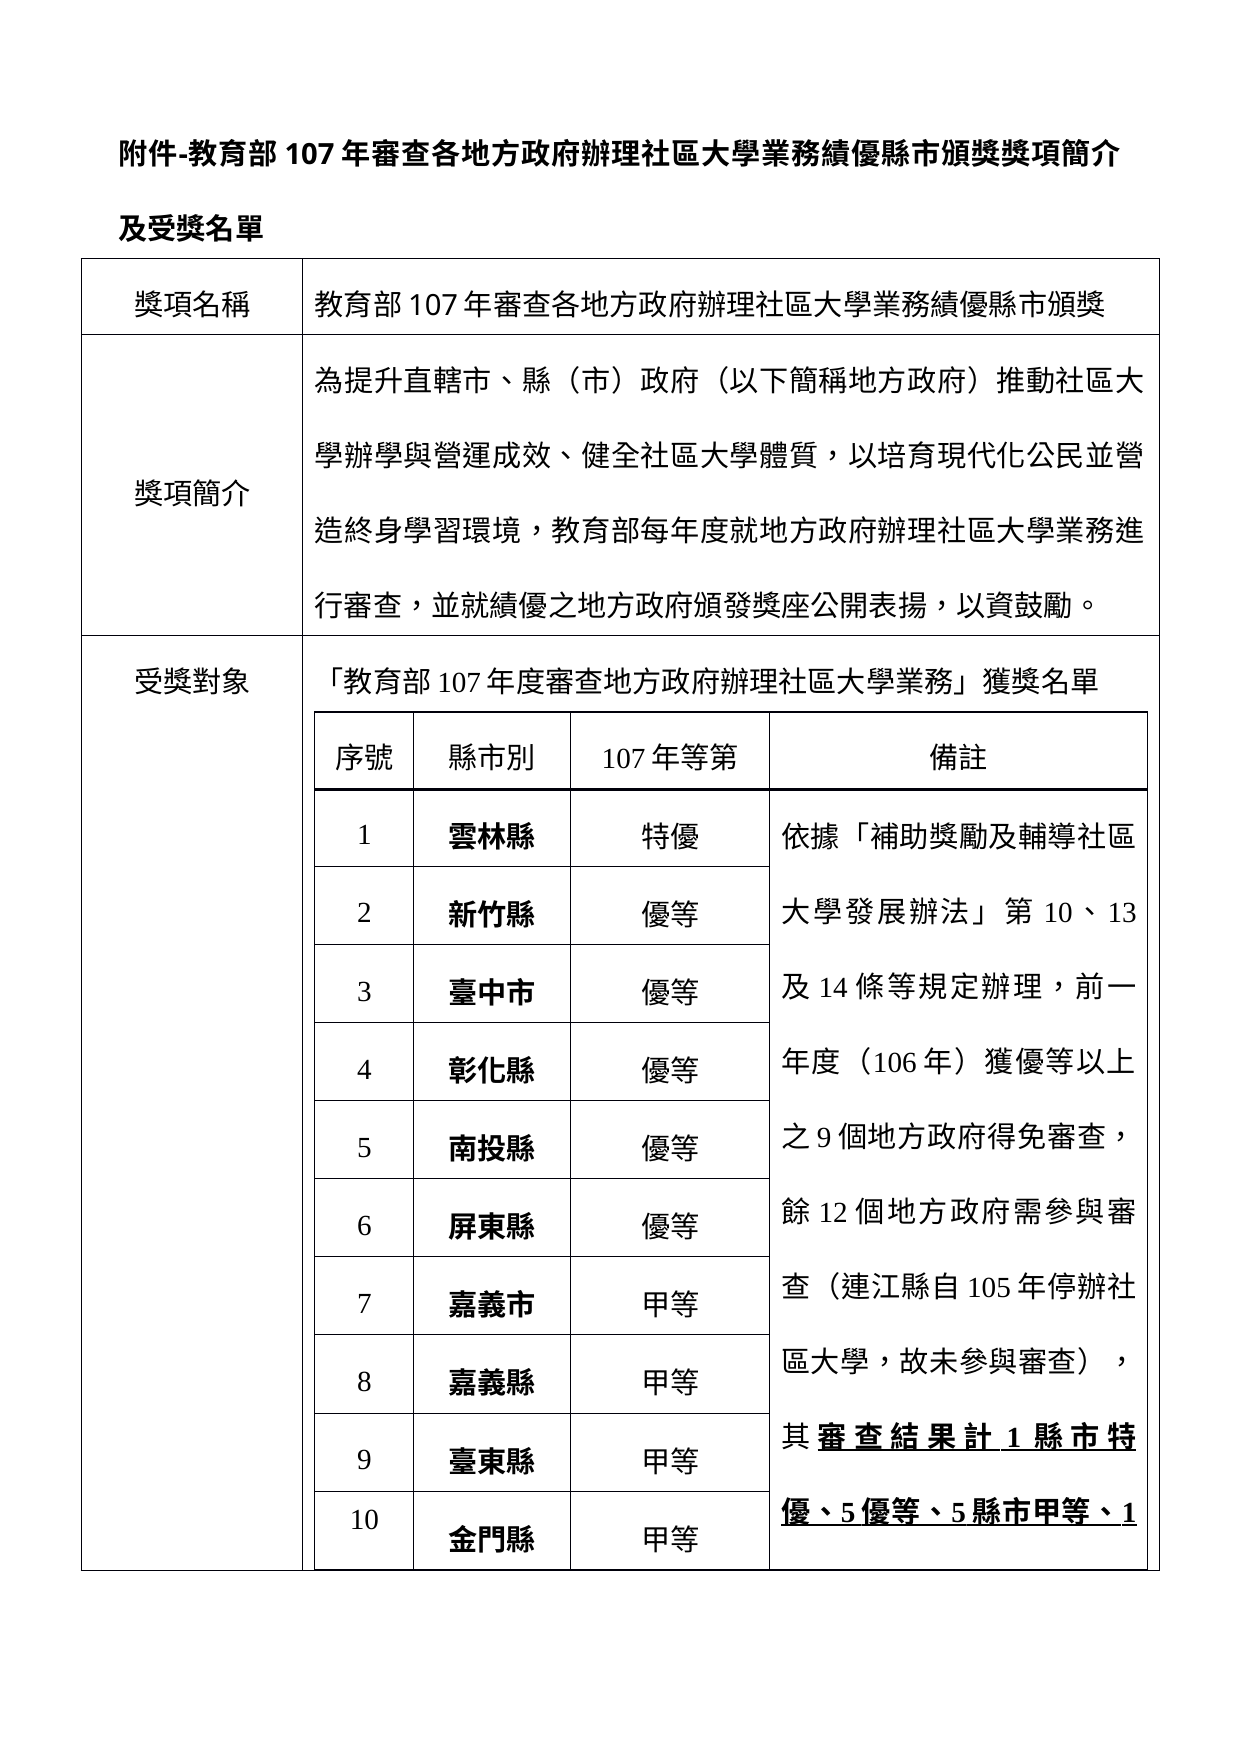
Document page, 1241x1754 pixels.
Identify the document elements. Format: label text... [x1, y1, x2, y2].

table_cell 特優 [571, 791, 769, 866]
table_cell 臺中市 [414, 945, 570, 1022]
table_cell 7 [315, 1257, 413, 1334]
table_cell 甲等 [571, 1335, 769, 1412]
table_cell 屏東縣 [414, 1179, 570, 1256]
table_cell 受獎對象 [82, 636, 302, 1570]
table_header 備註 [770, 713, 1147, 787]
table_cell 9 [315, 1414, 413, 1491]
table_cell 優等 [571, 867, 769, 944]
table_header 縣市別 [414, 713, 570, 787]
table_cell 8 [315, 1335, 413, 1412]
table_header 教育部107年審查各地方政府辦理社區大學業務績優縣市頒獎 [303, 259, 1159, 334]
table_cell 彰化縣 [414, 1023, 570, 1100]
table_cell 嘉義縣 [414, 1335, 570, 1412]
table_cell 嘉義市 [414, 1257, 570, 1334]
text 附件-教育部107年審查各地方政府辦理社區大學業務績優縣市頒獎獎項簡介及受獎名單 [118, 108, 1122, 258]
table_cell 10 [315, 1492, 413, 1569]
table_cell 2 [315, 867, 413, 944]
table_cell 優等 [571, 1179, 769, 1256]
table_cell 優等 [571, 945, 769, 1022]
table_cell 甲等 [571, 1257, 769, 1334]
table_cell 為提升直轄市、縣（市）政府（以下簡稱地方政府）推動社區大學辦學與營運成效、健全社區大學體質，以培育現代化公民並營造終身學習環境，教育部每年度就地方政府辦理社區大學業務進行審查，並就績優之地方政府頒發獎座公開表揚，以資鼓勵。 [303, 335, 1159, 635]
table_cell 優等 [571, 1023, 769, 1100]
table_cell 優等 [571, 1101, 769, 1178]
table_cell 3 [315, 945, 413, 1022]
table_cell 甲等 [571, 1414, 769, 1491]
table_cell 新竹縣 [414, 867, 570, 944]
table_header 107年等第 [571, 713, 769, 787]
table_cell 1 [315, 791, 413, 866]
table_cell 金門縣 [414, 1492, 570, 1569]
table_cell 南投縣 [414, 1101, 570, 1178]
table_cell 雲林縣 [414, 791, 570, 866]
table_cell 依據「補助獎勵及輔導社區大學發展辦法」第10、13及14條等規定辦理，前一年度（106年）獲優等以上之9個地方政府得免審查，餘12個地方政府需參與審查（連江縣自105年停辦社區大學，故未參與審查），其審查結果計1縣市特優、5優等、5縣市甲等、1縣市乙等，獲甲等以上之11個地方政府為本項頒獎對象。 [770, 791, 1147, 1569]
table_header 獎項名稱 [82, 259, 302, 334]
table_cell 「教育部107年度審查地方政府辦理社區大學業務」獲獎名單 [303, 636, 1159, 1570]
table_cell 臺東縣 [414, 1414, 570, 1491]
table_header 序號 [315, 713, 413, 787]
table_cell 5 [315, 1101, 413, 1178]
table_cell 4 [315, 1023, 413, 1100]
table_cell 6 [315, 1179, 413, 1256]
table_cell 甲等 [571, 1492, 769, 1569]
table_cell 獎項簡介 [82, 335, 302, 635]
